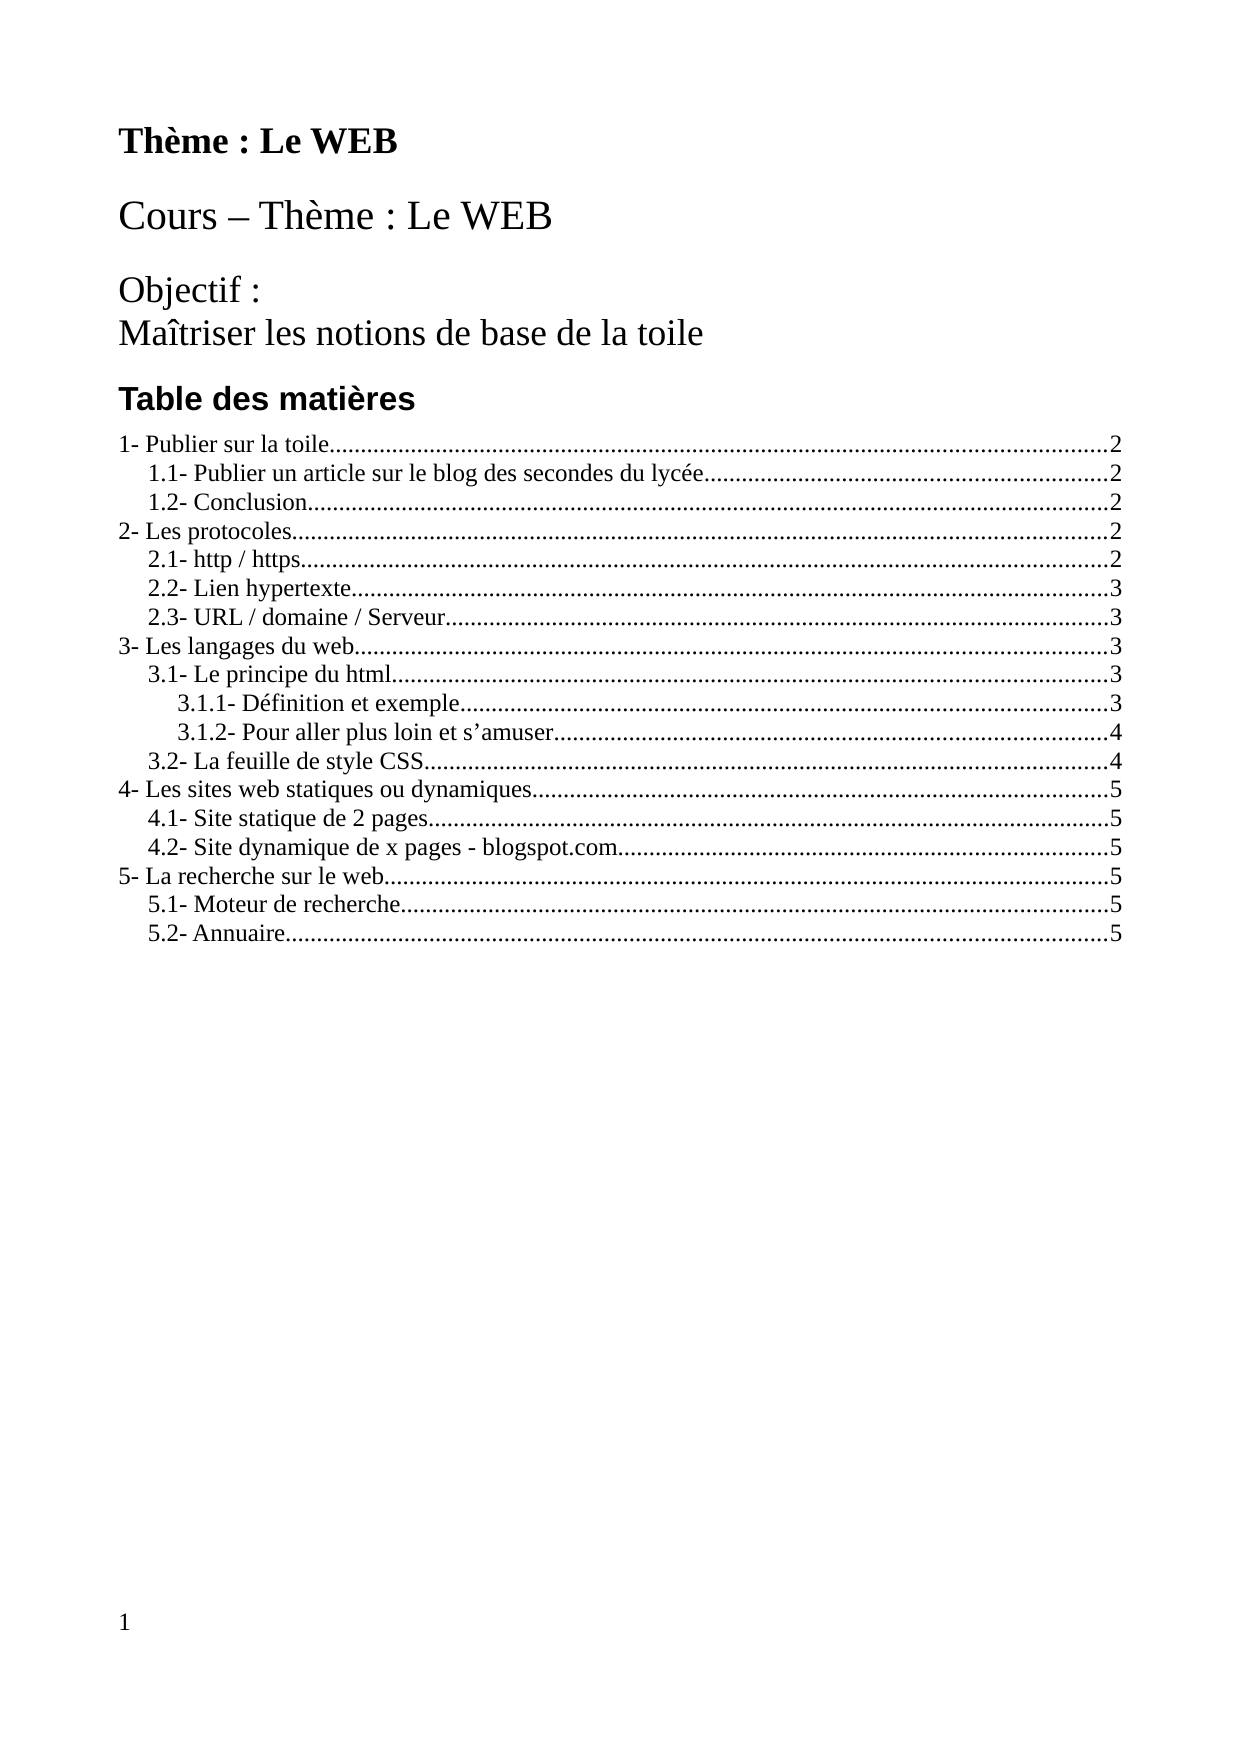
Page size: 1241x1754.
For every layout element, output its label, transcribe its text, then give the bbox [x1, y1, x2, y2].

text 2.3- URL / domaine / Serveur 3 [148, 602, 1122, 631]
text 2- Les protocoles 2 [118, 516, 1122, 544]
text 5.2- Annuaire 5 [148, 918, 1122, 947]
text 2.2- Lien hypertexte 3 [148, 573, 1122, 602]
text Maîtriser les notions de base de la toile [118, 311, 1122, 354]
text 3.1.1- Définition et exemple 3 [177, 688, 1122, 717]
text 4- Les sites web statiques ou dynamiques 5 [118, 774, 1122, 803]
text 1.2- Conclusion 2 [148, 487, 1122, 516]
text 3- Les langages du web 3 [118, 631, 1122, 659]
text Cours – Thème : Le WEB [118, 191, 1122, 239]
text 4.1- Site statique de 2 pages 5 [148, 803, 1122, 832]
text 3.1- Le principe du html 3 [148, 659, 1122, 688]
text 3.2- La feuille de style CSS 4 [148, 746, 1122, 774]
text 3.1.2- Pour aller plus loin et s’amuser 4 [177, 717, 1122, 746]
text 4.2- Site dynamique de x pages - blogspot.com 5 [148, 832, 1122, 861]
text 1- Publier sur la toile 2 [118, 429, 1122, 458]
subtitle Table des matières [118, 379, 1122, 417]
text 5.1- Moteur de recherche 5 [148, 889, 1122, 918]
text 1.1- Publier un article sur le blog des secondes du lycée 2 [148, 458, 1122, 487]
text 5- La recherche sur le web 5 [118, 861, 1122, 889]
text 2.1- http / https 2 [148, 544, 1122, 573]
text Objectif : [118, 267, 1122, 311]
